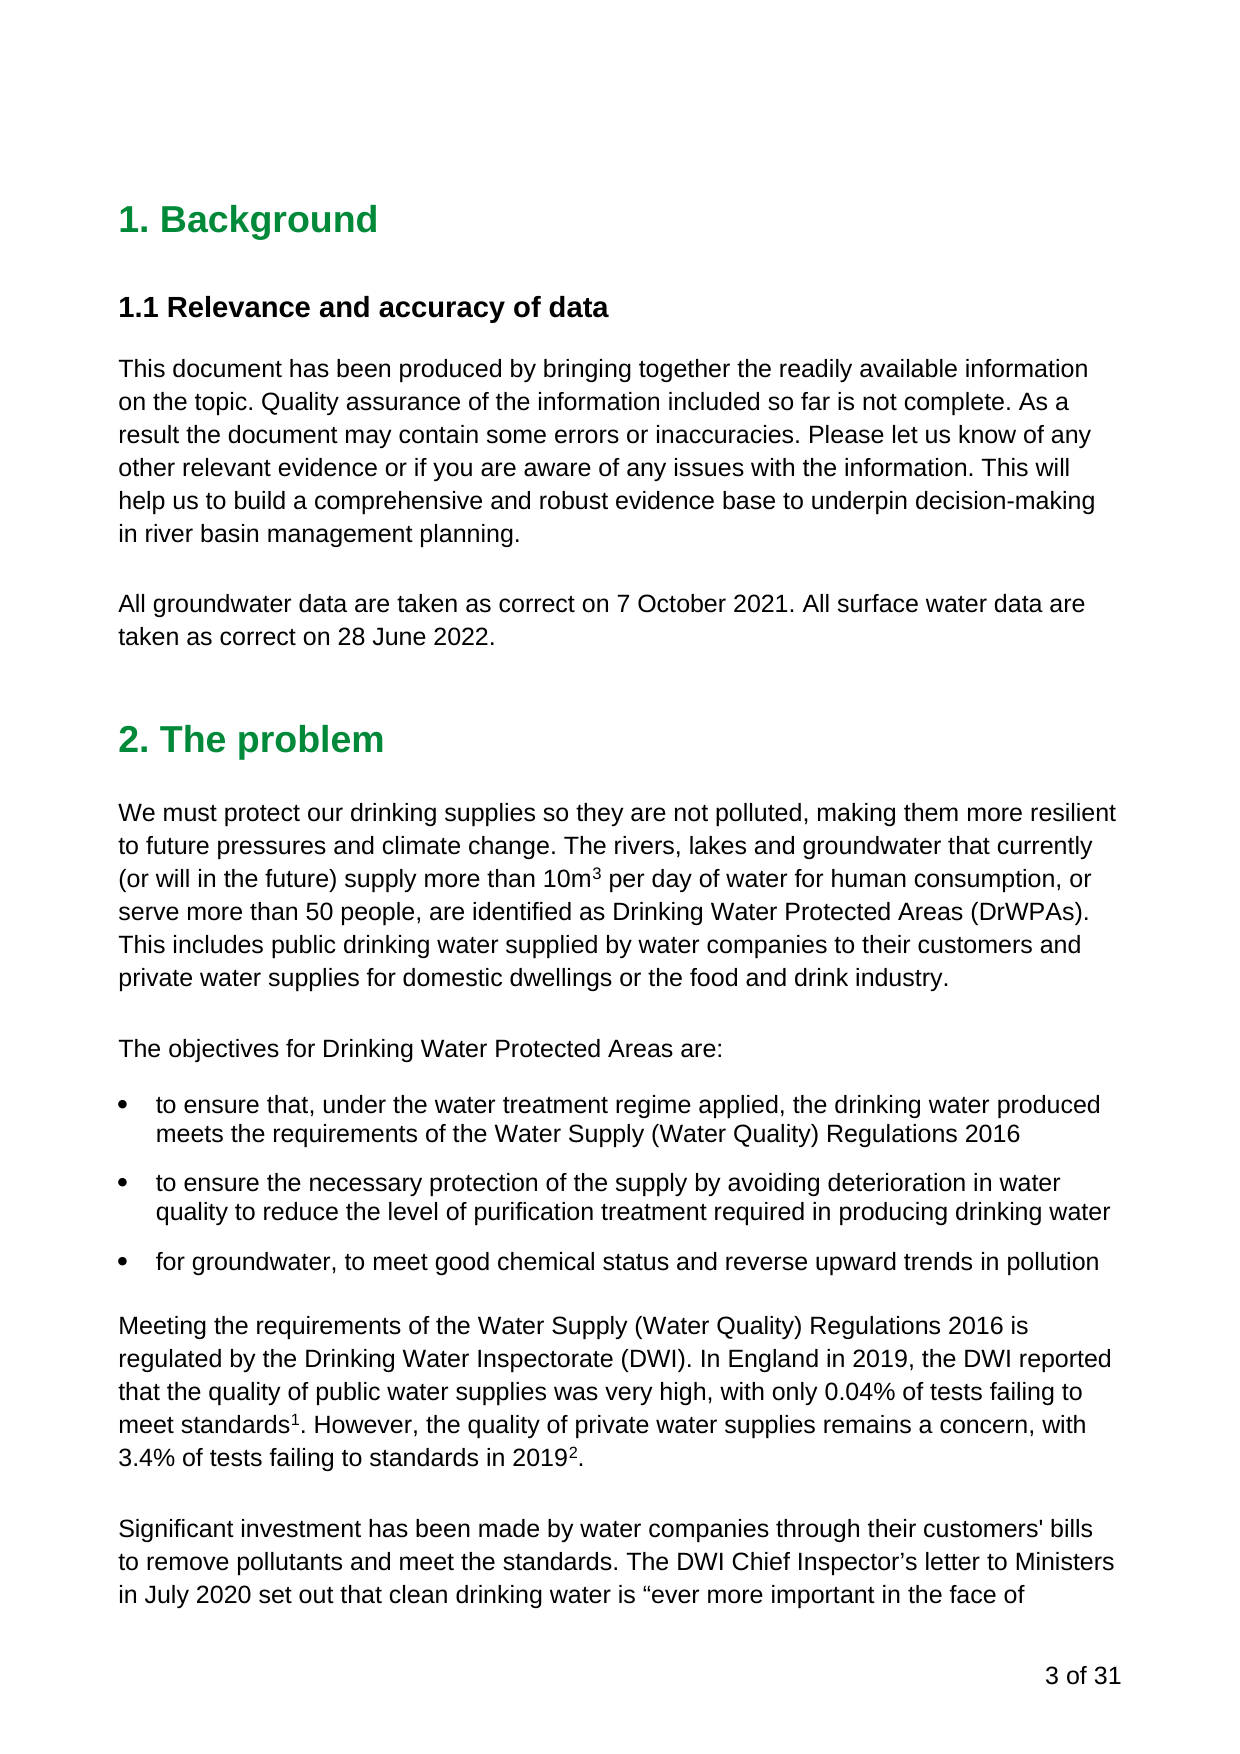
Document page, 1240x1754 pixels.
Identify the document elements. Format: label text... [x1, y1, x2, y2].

text All groundwater data are taken as correct on 7 October 2021. All surface water data are taken as correct on 28 June 2022. [118, 589, 1121, 651]
text Significant investment has been made by water companies through their customers' bills to remove pollutants and meet the standards. The DWI Chief Inspector’s letter to Ministers in July 2020 set out that clean drinking water is “ever more important in the face of [118, 1514, 1121, 1608]
text We must protect our drinking supplies so they are not polluted, making them more resilient to future pressures and climate change. The rivers, lakes and groundwater that currently (or will in the future) supply more than 10m3 per day of water for human consumption, or serve more than 50 people, are identified as Drinking Water Protected Areas (DrWPAs). This includes public drinking water supplied by water companies to their customers and private water supplies for domestic dwellings or the food and drink industry. [118, 798, 1121, 992]
text This document has been produced by bringing together the readily available information on the topic. Quality assurance of the information included so far is not complete. As a result the document may contain some errors or inaccuracies. Please let us know of any other relevant evidence or if you are aware of any issues with the information. This will help us to build a comprehensive and robust evidence base to underpin decision-making in river basin management planning. [118, 353, 1121, 547]
list to ensure that, under the water treatment regime applied, the drinking water produced meets the requirements of the Water Supply (Water Quality) Regulations 2016 [118, 1090, 1121, 1147]
subtitle 2. The problem [118, 718, 1121, 761]
list to ensure the necessary protection of the supply by avoiding deterioration in water quality to reduce the level of purification treatment required in producing drinking water [118, 1168, 1121, 1226]
text The objectives for Drinking Water Protected Areas are: [118, 1034, 1121, 1063]
text Meeting the requirements of the Water Supply (Water Quality) Regulations 2016 is regulated by the Drinking Water Inspectorate (DWI). In England in 2019, the DWI reported that the quality of public water supplies was very high, with only 0.04% of tests failing to meet standards. However, the quality of private water supplies remains a concern, with 3.4% of tests failing to standards in 2019. [118, 1311, 1121, 1472]
subtitle 1. Background [118, 197, 1121, 240]
subtitle 1.1 Relevance and accuracy of data [118, 290, 1121, 323]
list for groundwater, to meet good chemical status and reverse upward trends in pollution [118, 1247, 1121, 1276]
